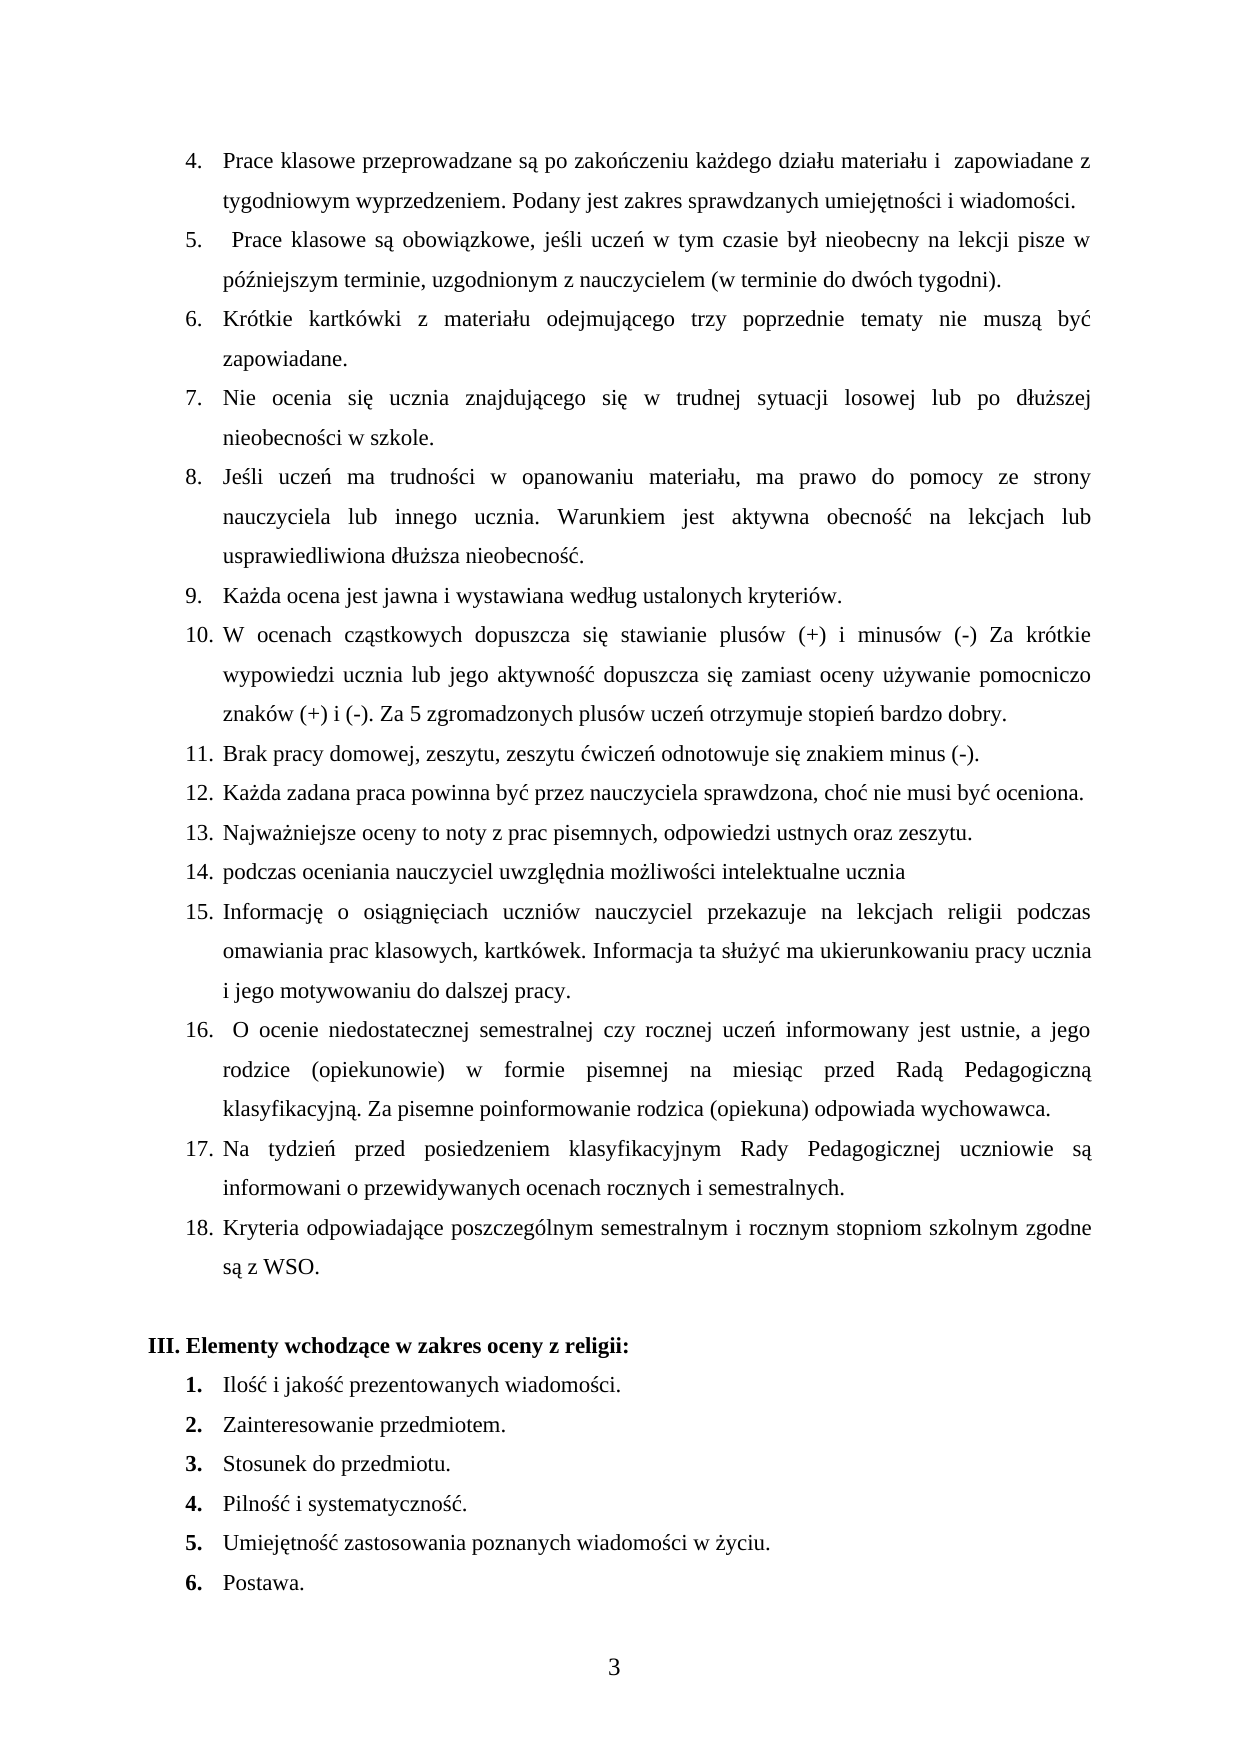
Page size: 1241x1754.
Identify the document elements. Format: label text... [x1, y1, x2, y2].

list Nie ocenia się ucznia znajdującego się w trudnej sytuacji losowej lub po dłuższej nieobecności w szkole. [185, 384, 1093, 450]
list Kryteria odpowiadające poszczególnym semestralnym i rocznym stopniom szkolnym zgodne są z WSO. [185, 1213, 1093, 1279]
list Ilość i jakość prezentowanych wiadomości. [185, 1371, 1093, 1398]
text III. Elementy wchodzące w zakres oceny z religii: [148, 1332, 1093, 1358]
list Informację o osiągnięciach uczniów nauczyciel przekazuje na lekcjach religii podczas omawiania prac klasowych, kartkówek. Informacja ta służyć ma ukierunkowaniu pracy ucznia i jego motywowaniu do dalszej pracy. [185, 898, 1093, 1003]
list Każda ocena jest jawna i wystawiana według ustalonych kryteriów. [185, 582, 1093, 608]
list Stosunek do przedmiotu. [185, 1450, 1093, 1477]
list Brak pracy domowej, zeszytu, zeszytu ćwiczeń odnotowuje się znakiem minus (-). [185, 740, 1093, 766]
list Jeśli uczeń ma trudności w opanowaniu materiału, ma prawo do pomocy ze strony nauczyciela lub innego ucznia. Warunkiem jest aktywna obecność na lekcjach lub usprawiedliwiona dłuższa nieobecność. [185, 463, 1093, 569]
list Na tydzień przed posiedzeniem klasyfikacyjnym Rady Pedagogicznej uczniowie są informowani o przewidywanych ocenach rocznych i semestralnych. [185, 1134, 1093, 1200]
list Każda zadana praca powinna być przez nauczyciela sprawdzona, choć nie musi być oceniona. [185, 779, 1093, 806]
list W ocenach cząstkowych dopuszcza się stawianie plusów (+) i minusów (-) Za krótkie wypowiedzi ucznia lub jego aktywność dopuszcza się zamiast oceny używanie pomocniczo znaków (+) i (-). Za 5 zgromadzonych plusów uczeń otrzymuje stopień bardzo dobry. [185, 621, 1093, 727]
list Postawa. [185, 1569, 1093, 1595]
list Zainteresowanie przedmiotem. [185, 1411, 1093, 1437]
list Najważniejsze oceny to noty z prac pisemnych, odpowiedzi ustnych oraz zeszytu. [185, 819, 1093, 845]
list Umiejętność zastosowania poznanych wiadomości w życiu. [185, 1529, 1093, 1556]
list Krótkie kartkówki z materiału odejmującego trzy poprzednie tematy nie muszą być zapowiadane. [185, 306, 1093, 371]
list podczas oceniania nauczyciel uwzględnia możliwości intelektualne ucznia [185, 858, 1093, 884]
list Prace klasowe przeprowadzane są po zakończeniu każdego działu materiału i zapowiadane z tygodniowym wyprzedzeniem. Podany jest zakres sprawdzanych umiejętności i wiadomości. [185, 148, 1093, 213]
list Pilność i systematyczność. [185, 1490, 1093, 1516]
list Prace klasowe są obowiązkowe, jeśli uczeń w tym czasie był nieobecny na lekcji pisze w późniejszym terminie, uzgodnionym z nauczycielem (w terminie do dwóch tygodni). [185, 227, 1093, 292]
list O ocenie niedostatecznej semestralnej czy rocznej uczeń informowany jest ustnie, a jego rodzice (opiekunowie) w formie pisemnej na miesiąc przed Radą Pedagogiczną klasyfikacyjną. Za pisemne poinformowanie rodzica (opiekuna) odpowiada wychowawca. [185, 1016, 1093, 1121]
